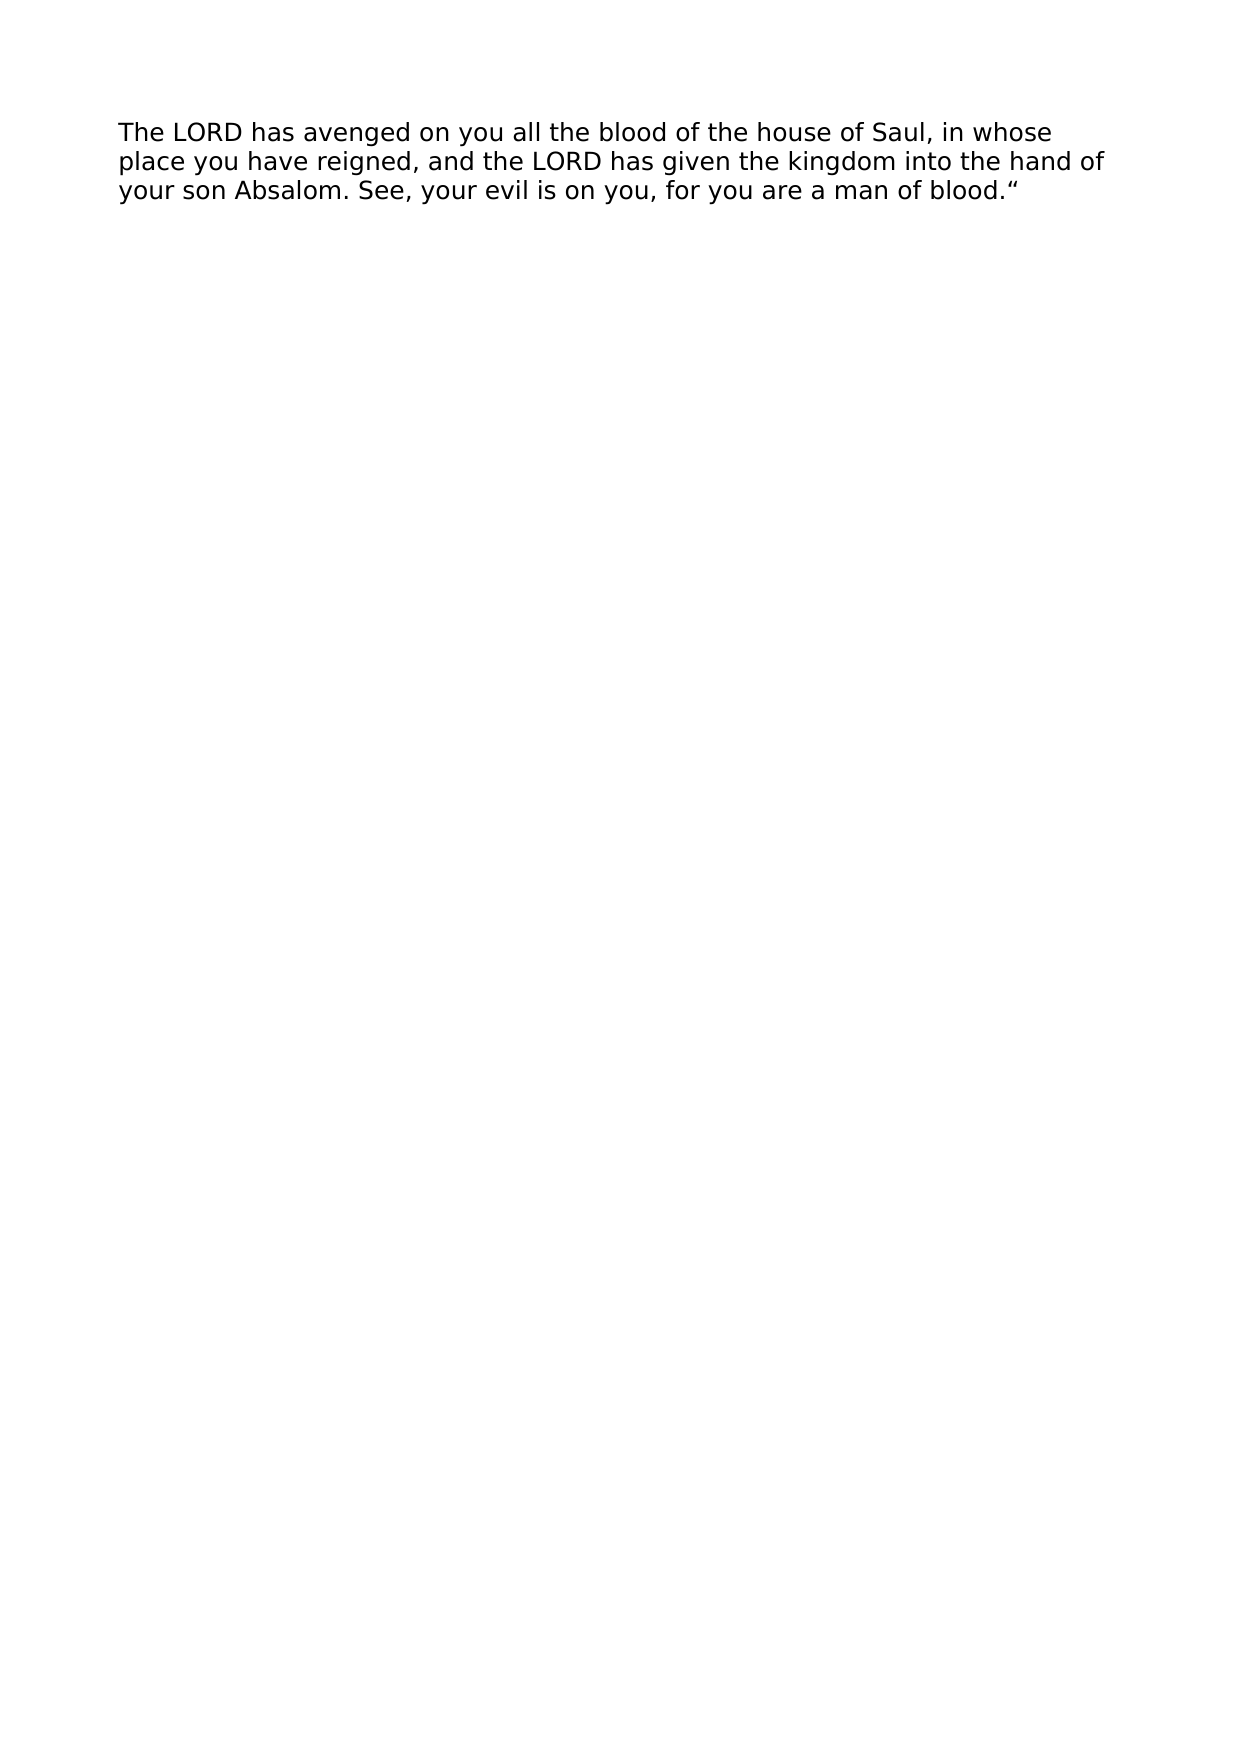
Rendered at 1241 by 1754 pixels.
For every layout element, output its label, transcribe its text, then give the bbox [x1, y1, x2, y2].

text The LORD has avenged on you all the blood of the house of Saul, in whose place you have reigned, and the LORD has given the kingdom into the hand of your son Absalom. See, your evil is on you, for you are a man of blood.“ [118, 118, 1122, 206]
